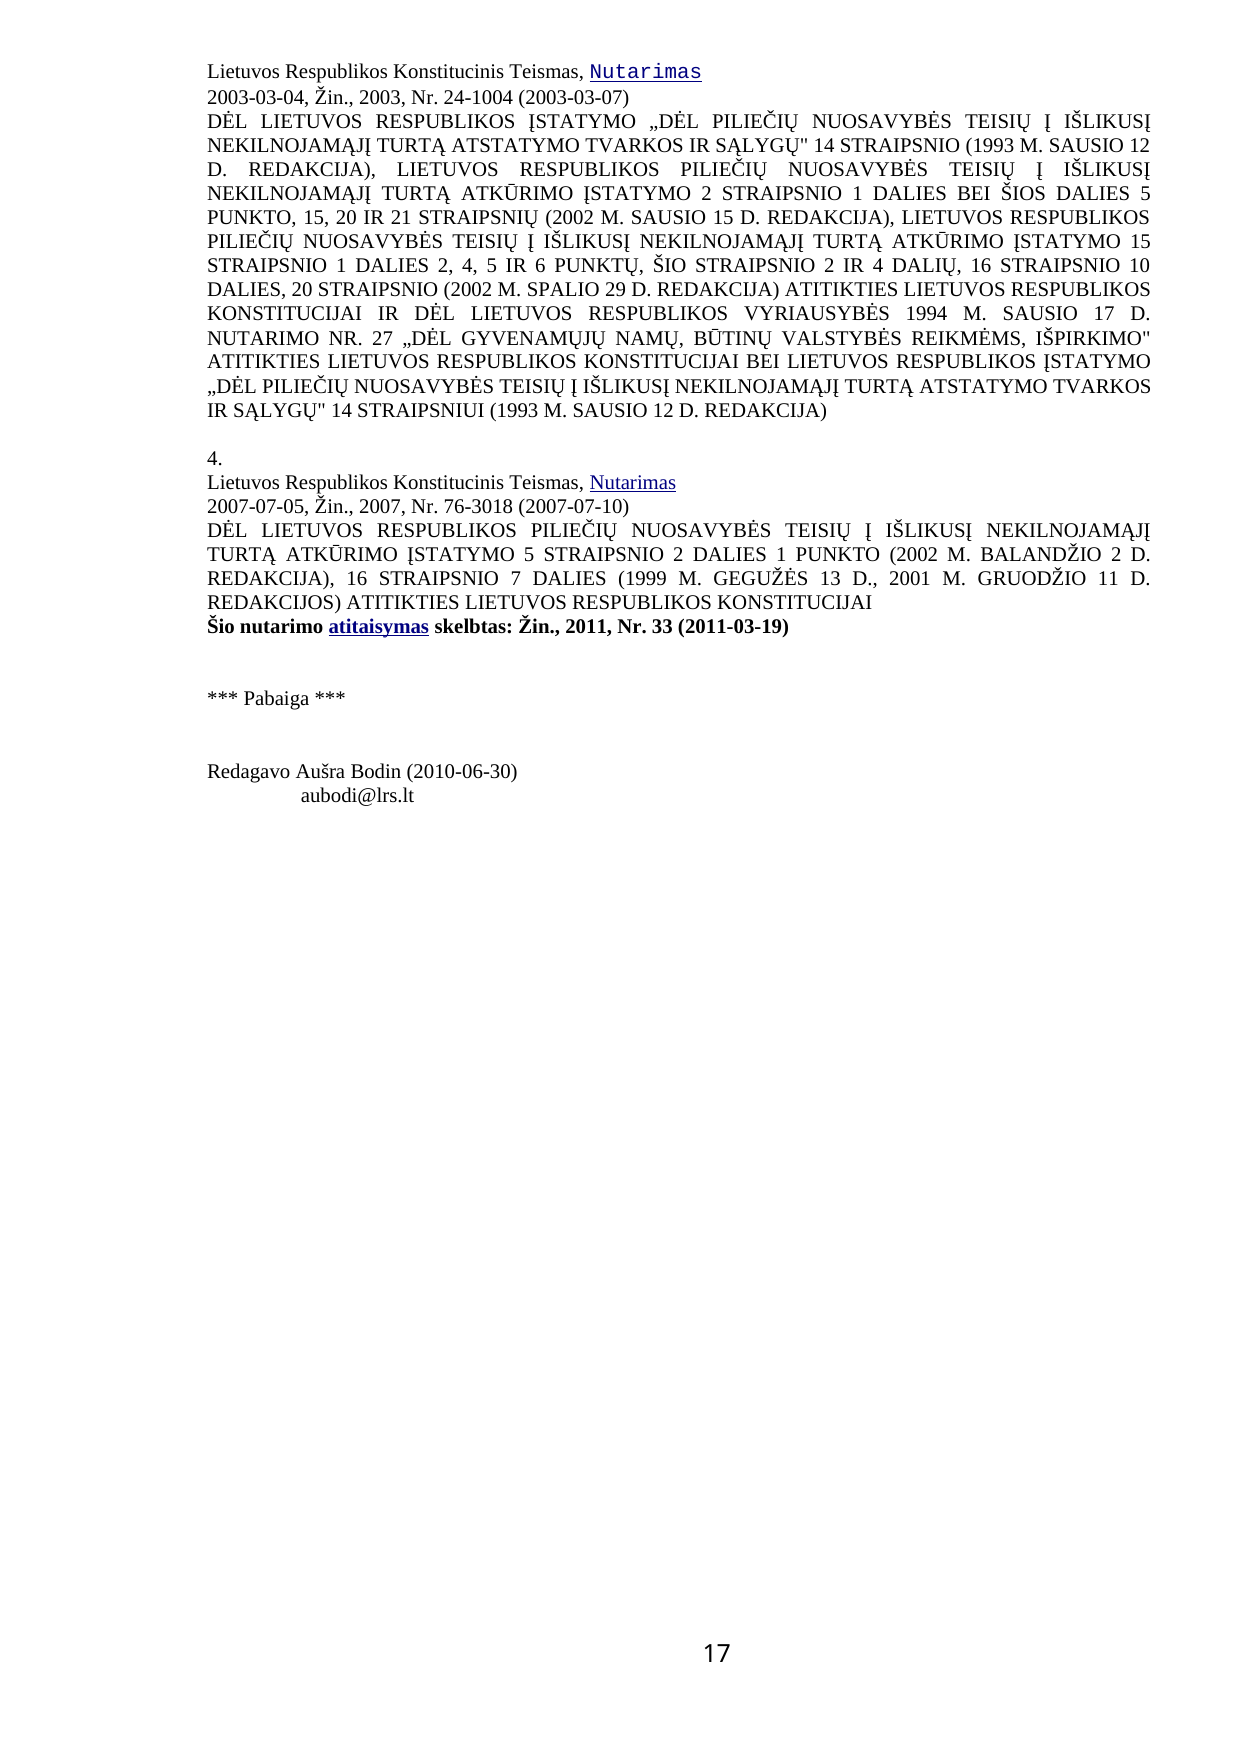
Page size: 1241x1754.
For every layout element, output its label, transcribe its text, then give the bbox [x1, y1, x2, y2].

text aubodi@lrs.lt [207, 783, 1152, 807]
text 2007-07-05, Žin., 2007, Nr. 76-3018 (2007-07-10) [207, 494, 1152, 518]
text DĖL LIETUVOS RESPUBLIKOS PILIEČIŲ NUOSAVYBĖS TEISIŲ Į IŠLIKUSĮ NEKILNOJAMĄJĮ TURTĄ ATKŪRIMO ĮSTATYMO 5 STRAIPSNIO 2 DALIES 1 PUNKTO (2002 M. BALANDŽIO 2 D. REDAKCIJA), 16 STRAIPSNIO 7 DALIES (1999 M. GEGUŽĖS 13 D., 2001 M. GRUODŽIO 11 D. REDAKCIJOS) ATITIKTIES LIETUVOS RESPUBLIKOS KONSTITUCIJAI [207, 518, 1152, 614]
text Šio nutarimo atitaisymas skelbtas: Žin., 2011, Nr. 33 (2011-03-19) [207, 614, 1152, 638]
text Lietuvos Respublikos Konstitucinis Teismas, Nutarimas [207, 470, 1152, 494]
text Redagavo Aušra Bodin (2010-06-30) [207, 758, 1152, 783]
text Lietuvos Respublikos Konstitucinis Teismas, Nutarimas [207, 59, 1152, 85]
text 4. [207, 446, 1152, 470]
text 2003-03-04, Žin., 2003, Nr. 24-1004 (2003-03-07) [207, 85, 1152, 109]
text *** Pabaiga *** [207, 686, 1152, 710]
text DĖL LIETUVOS RESPUBLIKOS ĮSTATYMO „DĖL PILIEČIŲ NUOSAVYBĖS TEISIŲ Į IŠLIKUSĮ NEKILNOJAMĄJĮ TURTĄ ATSTATYMO TVARKOS IR SĄLYGŲ" 14 STRAIPSNIO (1993 M. SAUSIO 12 D. REDAKCIJA), LIETUVOS RESPUBLIKOS PILIEČIŲ NUOSAVYBĖS TEISIŲ Į IŠLIKUSĮ NEKILNOJAMĄJĮ TURTĄ ATKŪRIMO ĮSTATYMO 2 STRAIPSNIO 1 DALIES BEI ŠIOS DALIES 5 PUNKTO, 15, 20 IR 21 STRAIPSNIŲ (2002 M. SAUSIO 15 D. REDAKCIJA), LIETUVOS RESPUBLIKOS PILIEČIŲ NUOSAVYBĖS TEISIŲ Į IŠLIKUSĮ NEKILNOJAMĄJĮ TURTĄ ATKŪRIMO ĮSTATYMO 15 STRAIPSNIO 1 DALIES 2, 4, 5 IR 6 PUNKTŲ, ŠIO STRAIPSNIO 2 IR 4 DALIŲ, 16 STRAIPSNIO 10 DALIES, 20 STRAIPSNIO (2002 M. SPALIO 29 D. REDAKCIJA) ATITIKTIES LIETUVOS RESPUBLIKOS KONSTITUCIJAI IR DĖL LIETUVOS RESPUBLIKOS VYRIAUSYBĖS 1994 M. SAUSIO 17 D. NUTARIMO NR. 27 „DĖL GYVENAMŲJŲ NAMŲ, BŪTINŲ VALSTYBĖS REIKMĖMS, IŠPIRKIMO" ATITIKTIES LIETUVOS RESPUBLIKOS KONSTITUCIJAI BEI LIETUVOS RESPUBLIKOS ĮSTATYMO „DĖL PILIEČIŲ NUOSAVYBĖS TEISIŲ Į IŠLIKUSĮ NEKILNOJAMĄJĮ TURTĄ ATSTATYMO TVARKOS IR SĄLYGŲ" 14 STRAIPSNIUI (1993 M. SAUSIO 12 D. REDAKCIJA) [207, 109, 1152, 422]
